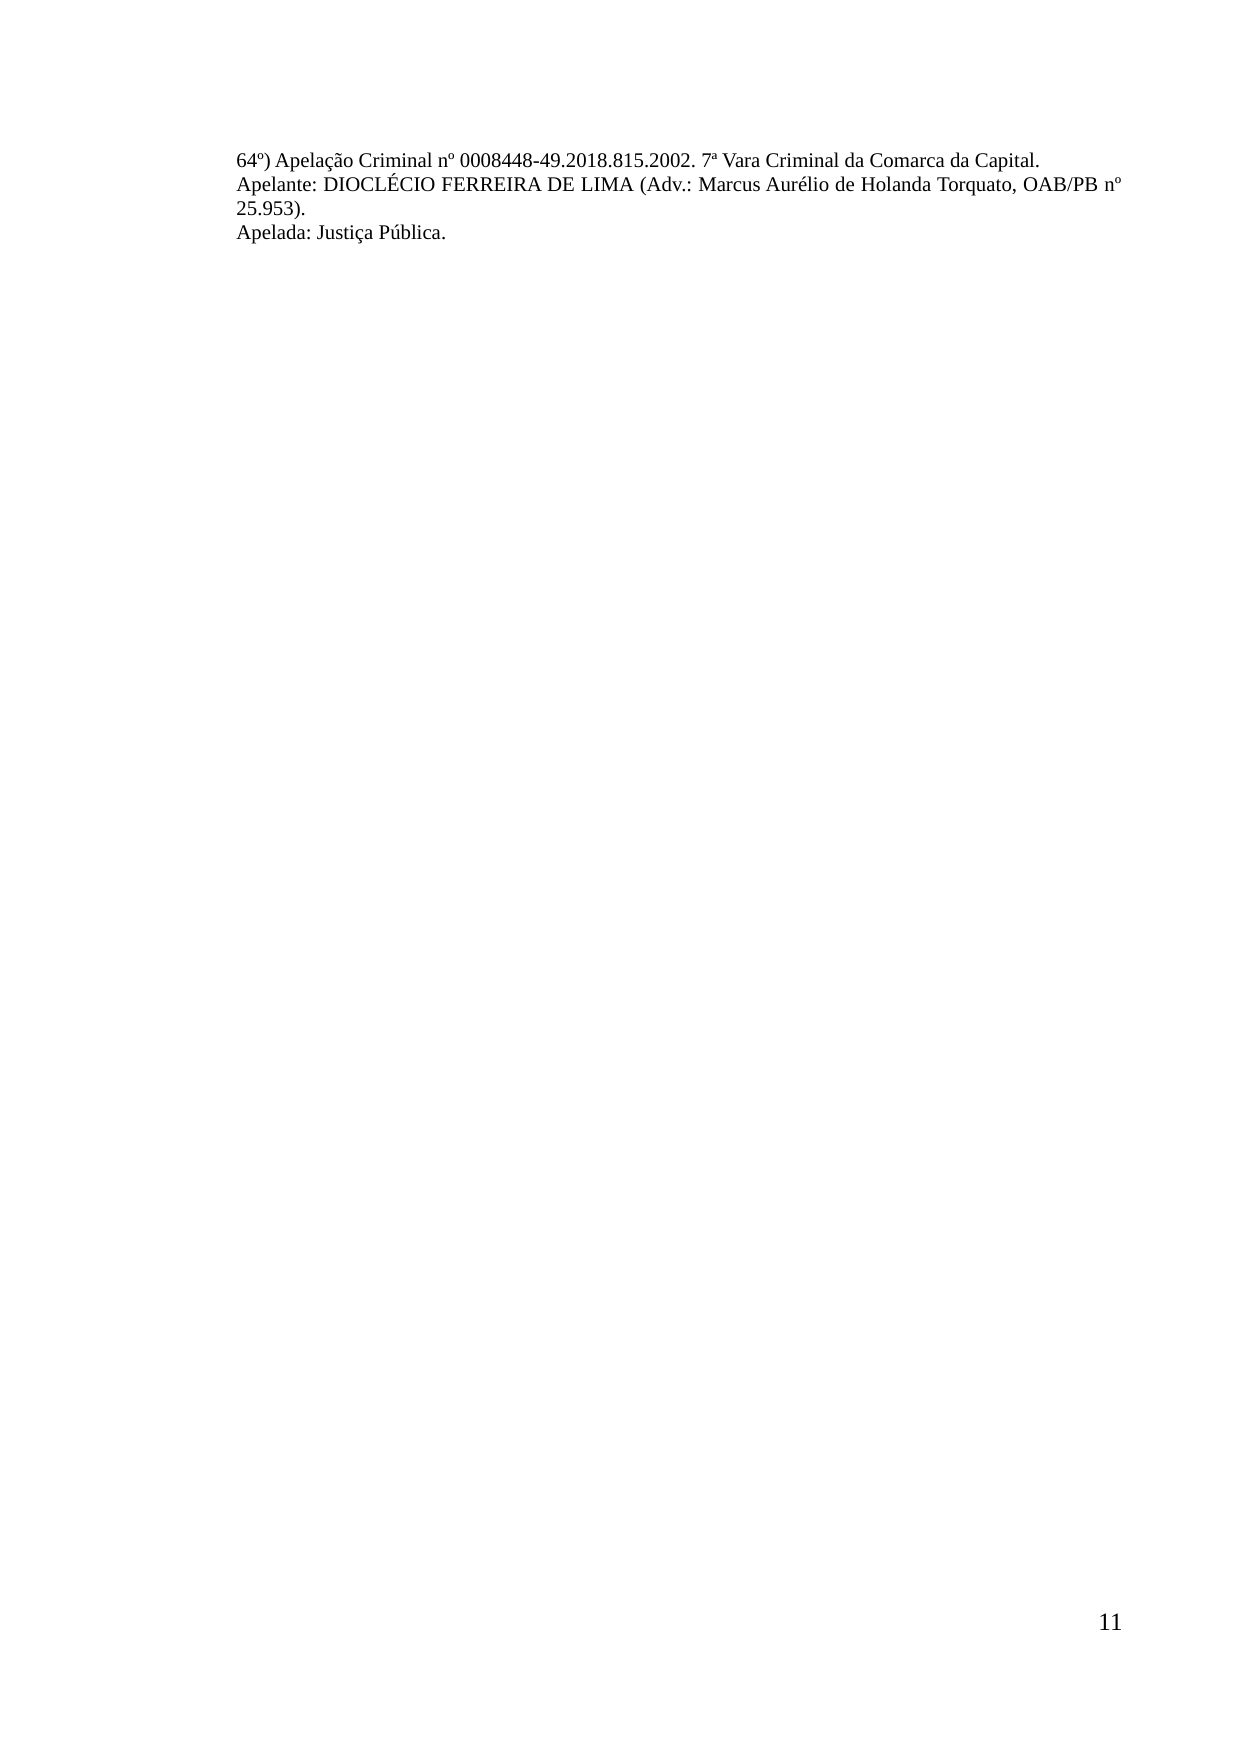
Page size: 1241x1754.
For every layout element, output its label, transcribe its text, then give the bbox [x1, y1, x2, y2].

text Apelante: DIOCLÉCIO FERREIRA DE LIMA (Adv.: Marcus Aurélio de Holanda Torquato, OAB/PB nº 25.953). [236, 172, 1122, 220]
text 64º) Apelação Criminal nº 0008448-49.2018.815.2002. 7ª Vara Criminal da Comarca da Capital. [236, 147, 1122, 172]
text Apelada: Justiça Pública. [236, 220, 1122, 244]
